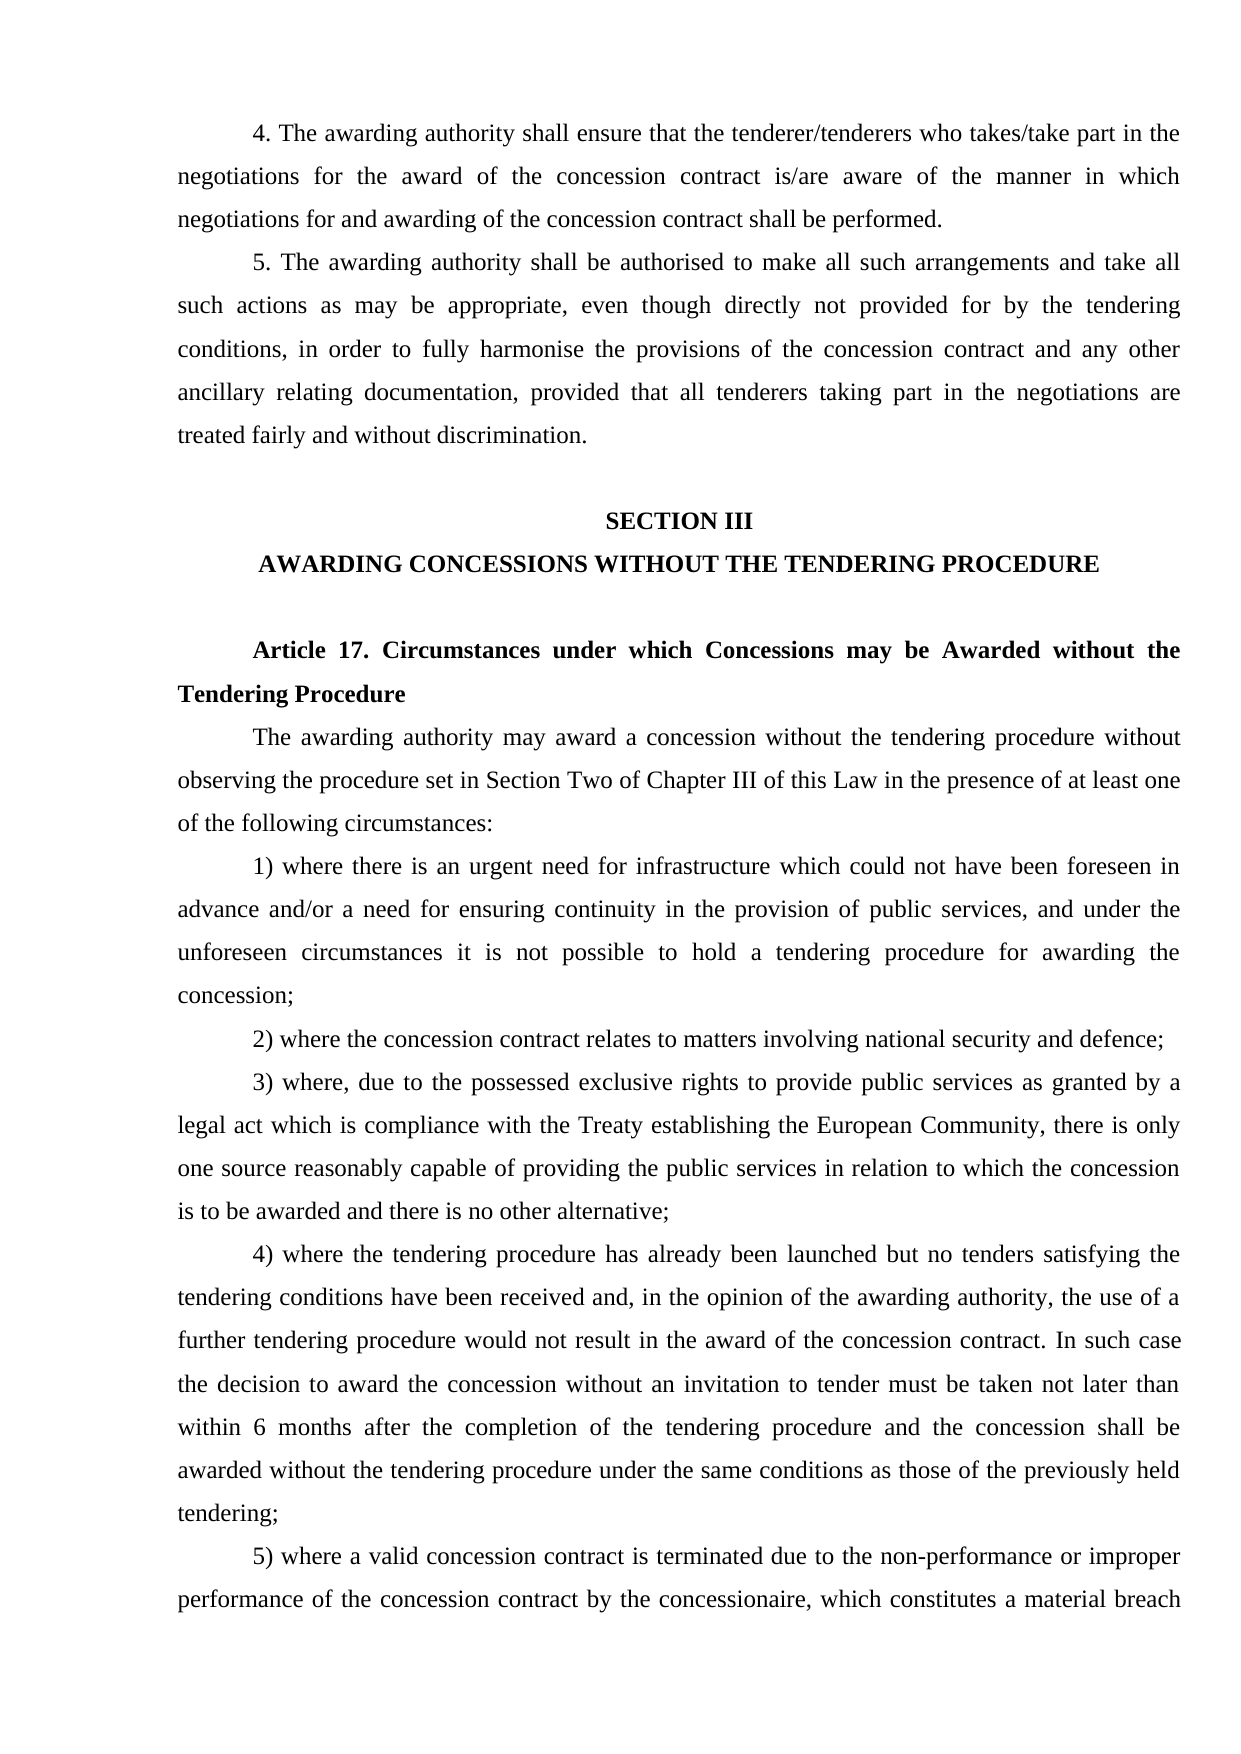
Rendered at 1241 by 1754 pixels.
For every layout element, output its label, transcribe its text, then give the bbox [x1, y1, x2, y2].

text SECTION III [177, 506, 1181, 535]
text AWARDING CONCESSIONS WITHOUT THE TENDERING PROCEDURE [177, 549, 1181, 578]
text 4) where the tendering procedure has already been launched but no tenders satisfying the tendering conditions have been received and, in the opinion of the awarding authority, the use of a further tendering procedure would not result in the award of the concession contract. In such case the decision to award the concession without an invitation to tender must be taken not later than within 6 months after the completion of the tendering procedure and the concession shall be awarded without the tendering procedure under the same conditions as those of the previously held tendering; [177, 1239, 1181, 1527]
text 1) where there is an urgent need for infrastructure which could not have been foreseen in advance and/or a need for ensuring continuity in the provision of public services, and under the unforeseen circumstances it is not possible to hold a tendering procedure for awarding the concession; [177, 851, 1181, 1009]
text 5) where a valid concession contract is terminated due to the non-performance or improper performance of the concession contract by the concessionaire, which constitutes a material breach [177, 1541, 1181, 1613]
text 3) where, due to the possessed exclusive rights to provide public services as granted by a legal act which is compliance with the Treaty establishing the European Community, there is only one source reasonably capable of providing the public services in relation to which the concession is to be awarded and there is no other alternative; [177, 1067, 1181, 1225]
text 5. The awarding authority shall be authorised to make all such arrangements and take all such actions as may be appropriate, even though directly not provided for by the tendering conditions, in order to fully harmonise the provisions of the concession contract and any other ancillary relating documentation, provided that all tenderers taking part in the negotiations are treated fairly and without discrimination. [177, 247, 1181, 449]
text 2) where the concession contract relates to matters involving national security and defence; [177, 1024, 1181, 1052]
text 4. The awarding authority shall ensure that the tenderer/tenderers who takes/take part in the negotiations for the award of the concession contract is/are aware of the manner in which negotiations for and awarding of the concession contract shall be performed. [177, 118, 1181, 233]
text Article 17. Circumstances under which Concessions may be Awarded without the Tendering Procedure [177, 636, 1181, 707]
text The awarding authority may award a concession without the tendering procedure without observing the procedure set in Section Two of Chapter III of this Law in the presence of at least one of the following circumstances: [177, 722, 1181, 837]
